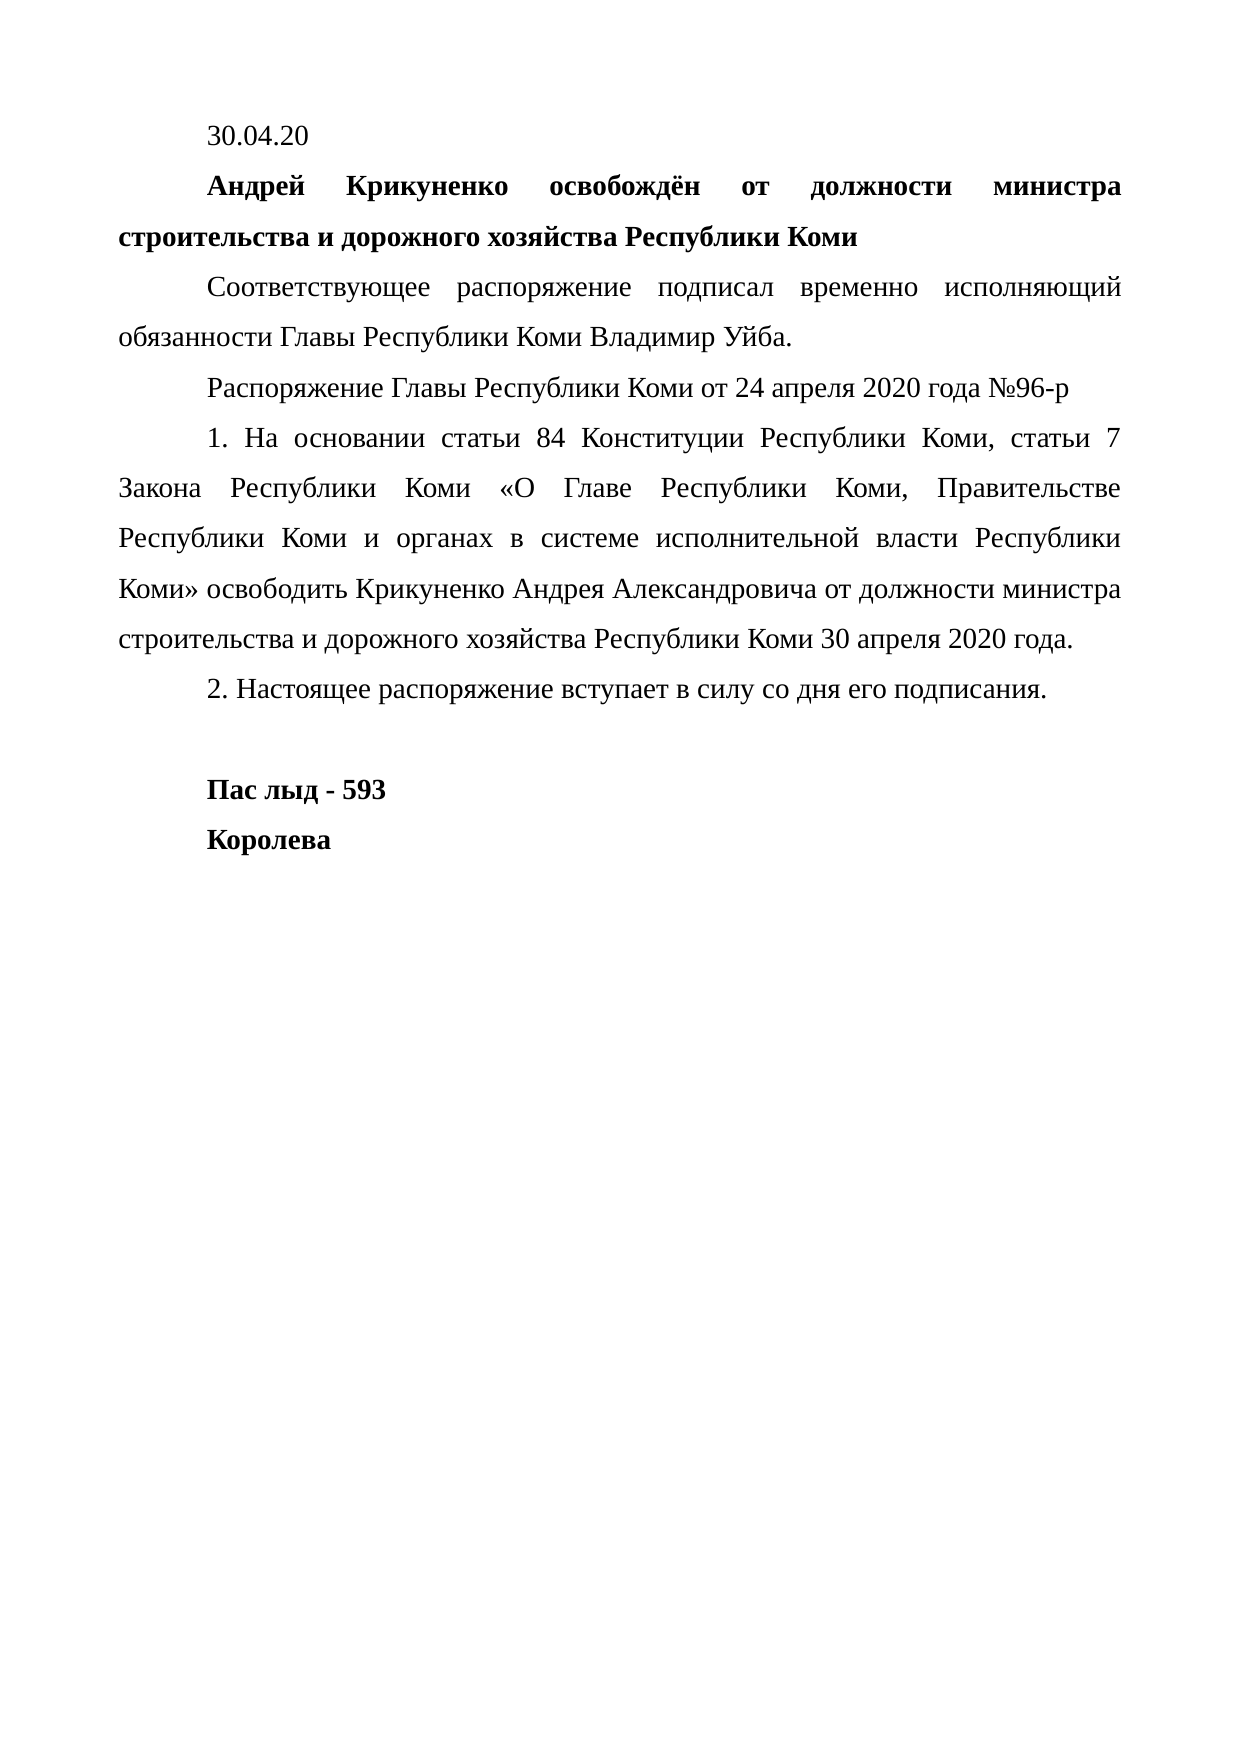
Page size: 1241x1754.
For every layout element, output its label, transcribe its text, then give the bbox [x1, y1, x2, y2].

text Пас лыд - 593 [118, 772, 1122, 806]
text 30.04.20 [118, 118, 1122, 152]
text Соответствующее распоряжение подписал временно исполняющий обязанности Главы Республики Коми Владимир Уйба. [118, 269, 1122, 353]
text Распоряжение Главы Республики Коми от 24 апреля 2020 года №96-р [118, 370, 1122, 403]
text 2. Настоящее распоряжение вступает в силу со дня его подписания. [118, 672, 1122, 705]
text 1. На основании статьи 84 Конституции Республики Коми, статьи 7 Закона Республики Коми «О Главе Республики Коми, Правительстве Республики Коми и органах в системе исполнительной власти Республики Коми» освободить Крикуненко Андрея Александровича от должности министра строительства и дорожного хозяйства Республики Коми 30 апреля 2020 года. [118, 420, 1122, 655]
text Андрей Крикуненко освобождён от должности министра строительства и дорожного хозяйства Республики Коми [118, 168, 1122, 252]
text Королева [118, 822, 1122, 856]
